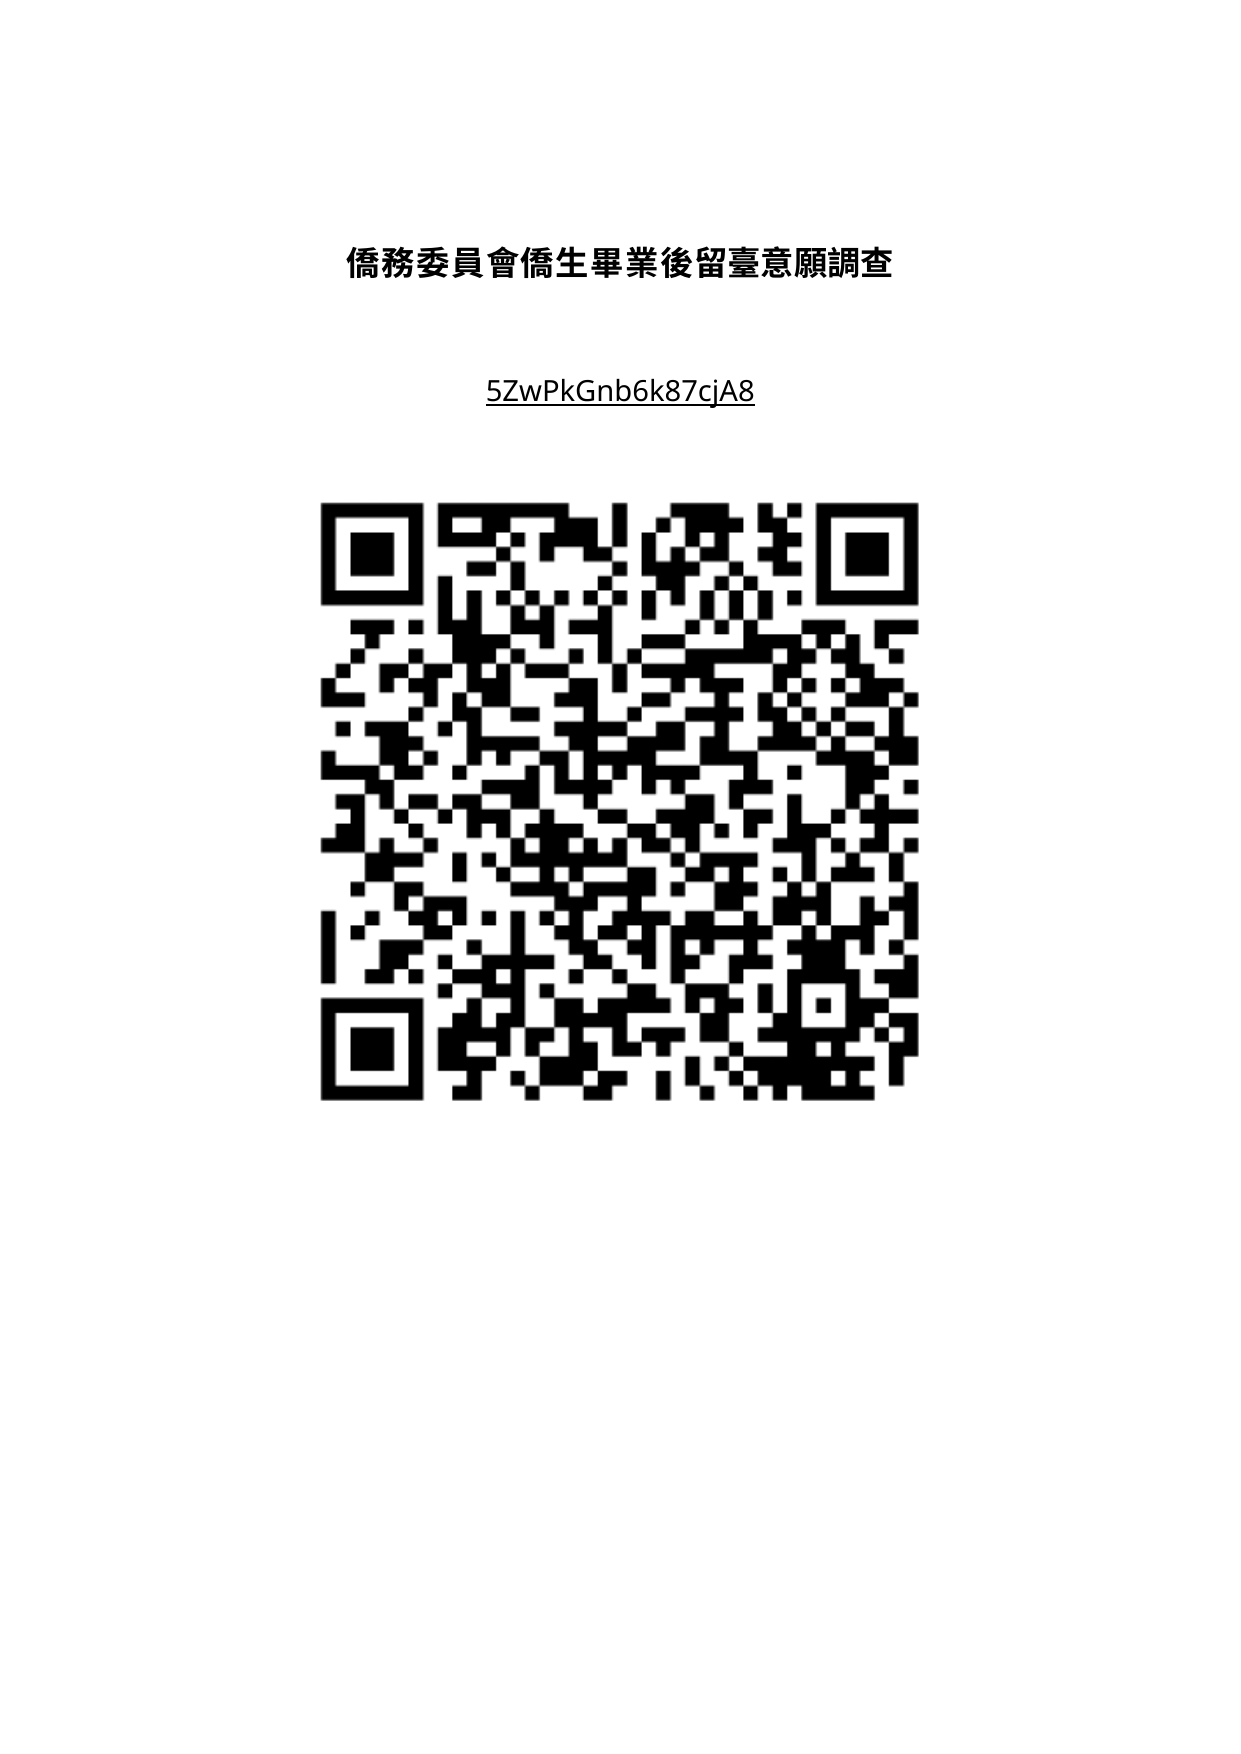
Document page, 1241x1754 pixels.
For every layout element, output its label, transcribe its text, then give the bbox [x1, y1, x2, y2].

text 僑務委員會僑生畢業後留臺意願調查 [118, 237, 1122, 285]
text 5ZwPkGnb6k87cjA8 [118, 371, 1122, 410]
